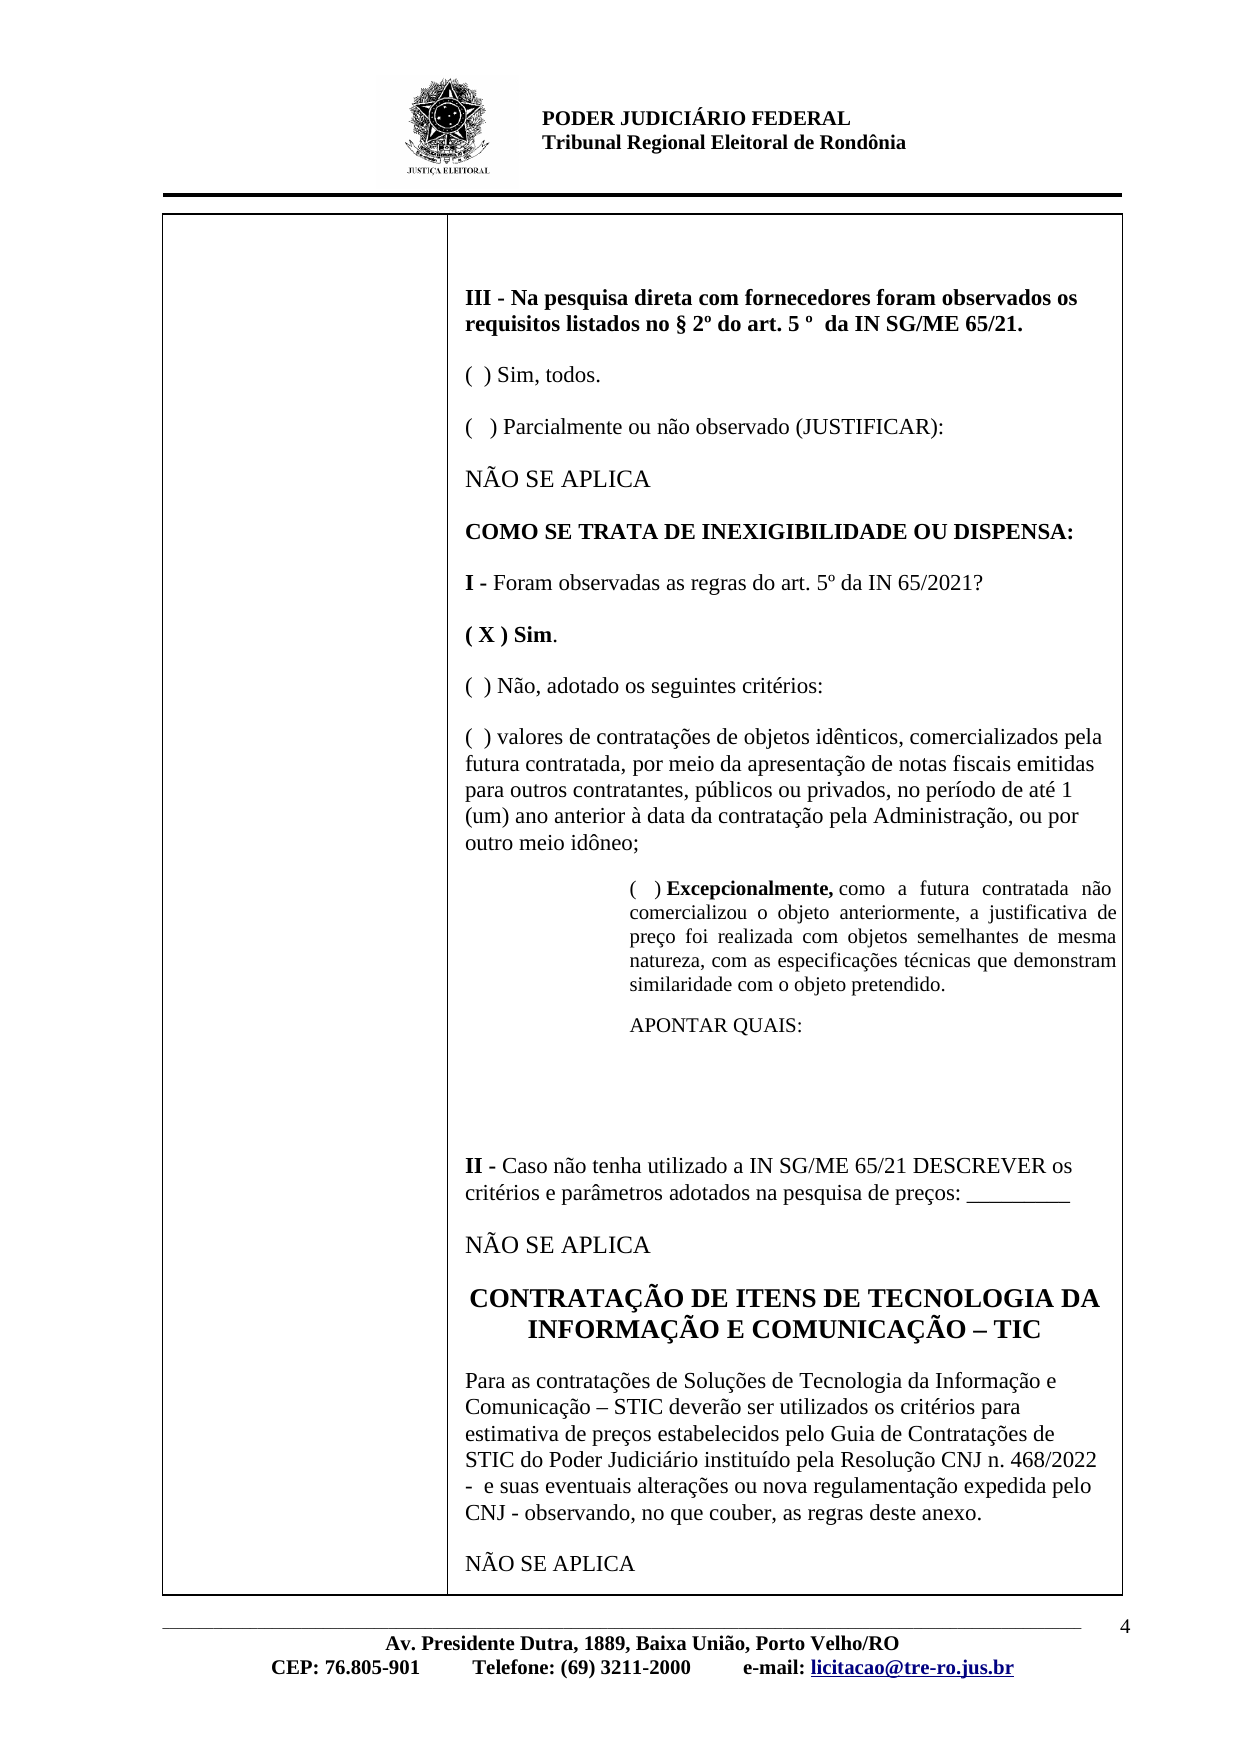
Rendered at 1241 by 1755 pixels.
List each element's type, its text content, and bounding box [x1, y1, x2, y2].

table_cell III - Na pesquisa direta com fornecedores foram observados os requisitos listados no § 2º do art. 5 º da IN SG/ME 65/21. ( ) Sim, todos. ( ) Parcialmente ou não observado (JUSTIFICAR): NÃO SE APLICA COMO SE TRATA DE INEXIGIBILIDADE OU DISPENSA: I - Foram observadas as regras do art. 5º da IN 65/2021? ( X ) Sim. ( ) Não, adotado os seguintes critérios: ( ) valores de contratações de objetos idênticos, comercializados pela futura contratada, por meio da apresentação de notas fiscais emitidas para outros contratantes, públicos ou privados, no período de até 1 (um) ano anterior à data da contratação pela Administração, ou por outro meio idôneo; ( ) Excepcionalmente, como a futura contratada não comercializou o objeto anteriormente, a justificativa de preço foi realizada com objetos semelhantes de mesma natureza, com as especificações técnicas que demonstram similaridade com o objeto pretendido. APONTAR QUAIS: II - Caso não tenha utilizado a IN SG/ME 65/21 DESCREVER os critérios e parâmetros adotados na pesquisa de preços: _________ NÃO SE APLICA CONTRATAÇÃO DE ITENS DE TECNOLOGIA DA INFORMAÇÃO E COMUNICAÇÃO – TIC Para as contratações de Soluções de Tecnologia da Informação e Comunicação – STIC deverão ser utilizados os critérios para estimativa de preços estabelecidos pelo Guia de Contratações de STIC do Poder Judiciário instituído pela Resolução CNJ n. 468/2022 - e suas eventuais alterações ou nova regulamentação expedida pelo CNJ - observando, no que couber, as regras deste anexo. NÃO SE APLICA [448, 215, 1122, 1594]
table_cell [163, 215, 447, 1594]
